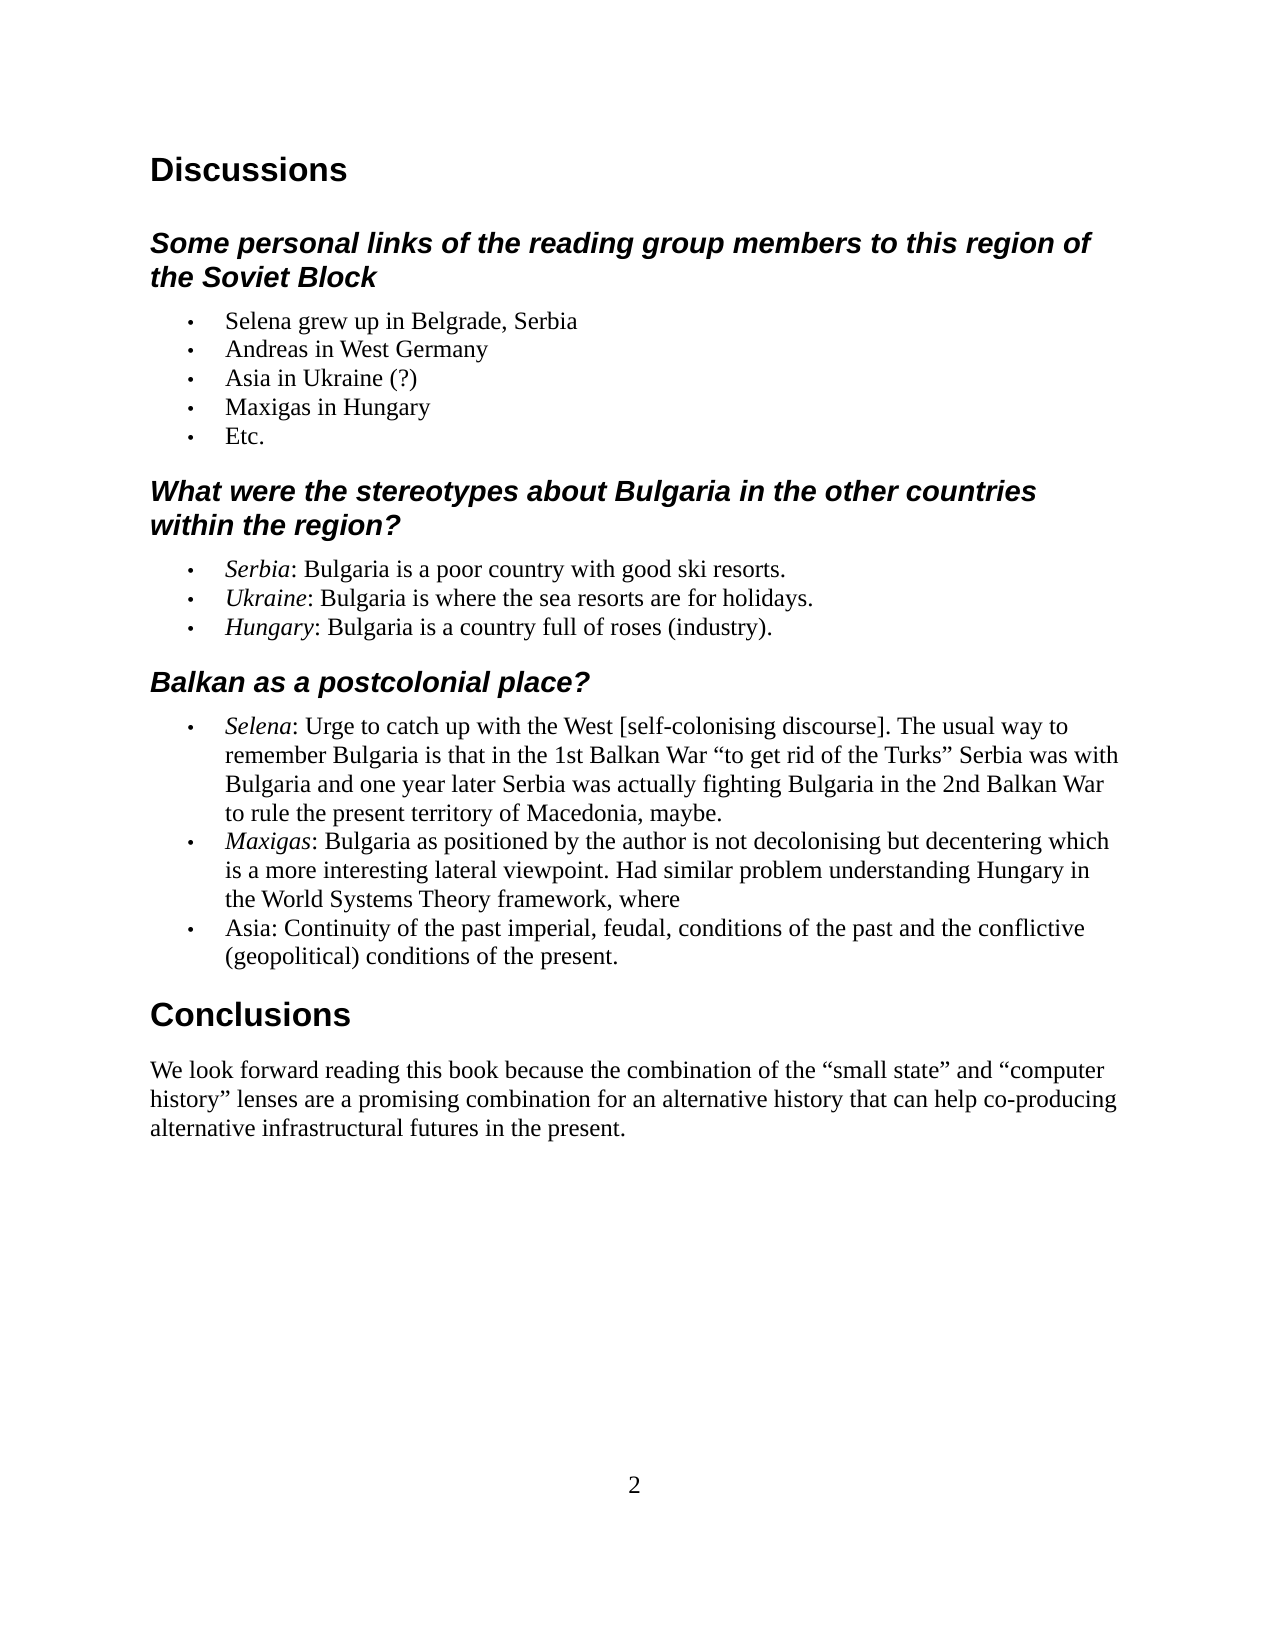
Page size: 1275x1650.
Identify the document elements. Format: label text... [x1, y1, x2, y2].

subtitle Some personal links of the reading group members to this region of the Soviet Block [150, 226, 1125, 293]
subtitle Balkan as a postcolonial place? [150, 665, 1125, 699]
list Selena: Urge to catch up with the West [self-colonising discourse]. The usual way to remember Bulgaria is that in the 1st Balkan War “to get rid of the Turks” Serbia was with Bulgaria and one year later Serbia was actually fighting Bulgaria in the 2nd Balkan War to rule the present territory of Macedonia, maybe. [187, 711, 1125, 826]
list Hungary: Bulgaria is a country full of roses (industry). [187, 612, 1125, 640]
subtitle Conclusions [150, 995, 1125, 1034]
list Etc. [187, 421, 1125, 449]
subtitle What were the stereotypes about Bulgaria in the other countries within the region? [150, 474, 1125, 542]
list Andreas in West Germany [187, 334, 1125, 363]
list Asia: Continuity of the past imperial, feudal, conditions of the past and the conflictive (geopolitical) conditions of the present. [187, 913, 1125, 970]
list Ukraine: Bulgaria is where the sea resorts are for holidays. [187, 583, 1125, 612]
text We look forward reading this book because the combination of the “small state” and “computer history” lenses are a promising combination for an alternative history that can help co-producing alternative infrastructural futures in the present. [150, 1055, 1125, 1141]
list Serbia: Bulgaria is a poor country with good ski resorts. [187, 554, 1125, 583]
list Maxigas: Bulgaria as positioned by the author is not decolonising but decentering which is a more interesting lateral viewpoint. Had similar problem understanding Hungary in the World Systems Theory framework, where [187, 826, 1125, 913]
subtitle Discussions [150, 150, 1125, 189]
list Selena grew up in Belgrade, Serbia [187, 306, 1125, 334]
list Maxigas in Hungary [187, 392, 1125, 421]
list Asia in Ukraine (?) [187, 363, 1125, 392]
